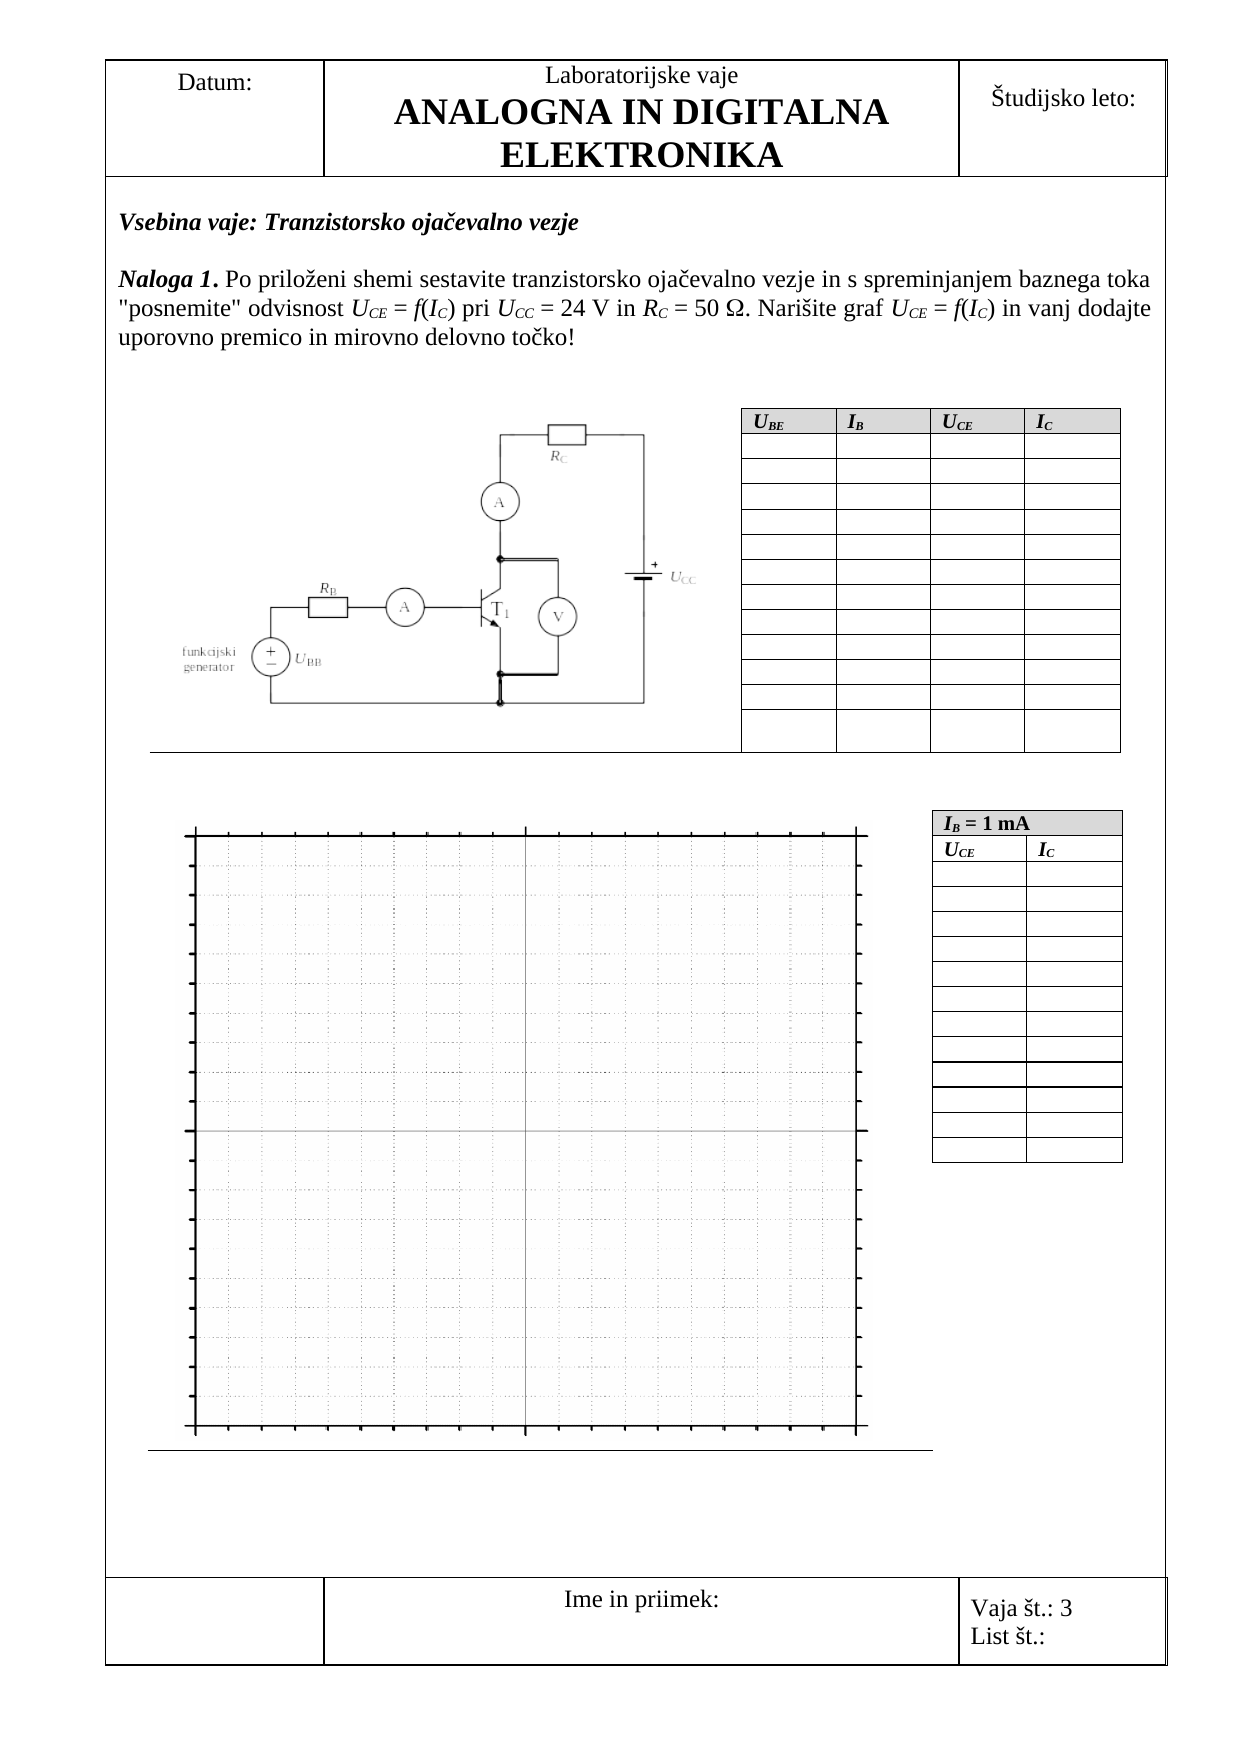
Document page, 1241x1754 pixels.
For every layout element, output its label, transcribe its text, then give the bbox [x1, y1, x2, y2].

table_cell [931, 635, 1024, 659]
table_cell [933, 1163, 1027, 1449]
table_cell [933, 1063, 1026, 1086]
table_header [148, 810, 932, 1449]
table_cell [742, 434, 836, 458]
table_cell [837, 535, 930, 559]
table_cell UCE [933, 836, 1026, 861]
table_cell [931, 610, 1024, 634]
table_cell [1025, 484, 1120, 508]
table_cell [933, 1037, 1026, 1061]
table_cell [933, 912, 1026, 936]
table_cell [931, 535, 1024, 559]
table_cell [742, 560, 836, 584]
table_cell [1025, 560, 1120, 584]
table_cell [1027, 1163, 1122, 1449]
table_cell [742, 660, 836, 684]
table_cell [742, 510, 836, 533]
table_cell [931, 685, 1024, 709]
table_cell [742, 535, 836, 559]
table_cell [933, 1088, 1026, 1112]
table_cell [1025, 635, 1120, 659]
table_cell [1027, 912, 1122, 936]
table_cell [1025, 510, 1120, 533]
table_cell [742, 710, 836, 752]
table_header IC [1025, 409, 1120, 433]
table_cell [1027, 1113, 1122, 1137]
table_cell [837, 685, 930, 709]
table_cell [1027, 1063, 1122, 1086]
table_cell [933, 1138, 1026, 1162]
table_cell [1025, 685, 1120, 709]
table_cell [1025, 459, 1120, 483]
table_cell [1027, 1037, 1122, 1061]
table_cell [933, 1012, 1026, 1036]
table_cell [837, 610, 930, 634]
table_cell [837, 484, 930, 508]
table_cell [931, 459, 1024, 483]
table_header IB [837, 409, 930, 433]
table_cell [933, 937, 1026, 961]
table_header IB = 1 mA [933, 811, 1122, 835]
table_cell [837, 560, 930, 584]
table_cell [933, 987, 1026, 1011]
table_header UCE [931, 409, 1024, 433]
table_cell [742, 635, 836, 659]
table_cell [1027, 962, 1122, 986]
table_cell [1025, 535, 1120, 559]
table_cell [1027, 887, 1122, 911]
table_cell [1027, 937, 1122, 961]
table_cell [1027, 1138, 1122, 1162]
table_cell [1027, 862, 1122, 886]
table_cell [933, 962, 1026, 986]
table_cell [1025, 434, 1120, 458]
table_cell [1025, 585, 1120, 609]
table_cell [931, 510, 1024, 533]
table_cell [931, 660, 1024, 684]
table_cell [1025, 710, 1120, 752]
table_cell [933, 887, 1026, 911]
table_cell [931, 710, 1024, 752]
table_cell [1027, 1088, 1122, 1112]
table_cell [1027, 987, 1122, 1011]
table_cell [1027, 1012, 1122, 1036]
text Vsebina vaje: Tranzistorsko ojačevalno vezje [118, 207, 1152, 236]
table_cell [931, 434, 1024, 458]
table_cell [1025, 660, 1120, 684]
table_cell [837, 459, 930, 483]
table_cell [837, 660, 930, 684]
table_cell [931, 560, 1024, 584]
table_cell [933, 862, 1026, 886]
table_cell [742, 610, 836, 634]
table_cell [837, 710, 930, 752]
table_cell [933, 1113, 1026, 1137]
table_header UBE [742, 409, 836, 433]
table_cell IC [1027, 836, 1122, 861]
table_cell [837, 635, 930, 659]
table_header [150, 408, 741, 752]
table_cell [931, 585, 1024, 609]
table_cell [837, 585, 930, 609]
table_cell [742, 585, 836, 609]
table_cell [742, 484, 836, 508]
table_cell [837, 510, 930, 533]
table_cell [742, 685, 836, 709]
table_cell [742, 459, 836, 483]
text Naloga 1. Po priloženi shemi sestavite tranzistorsko ojačevalno vezje in s spreminjanjem baznega toka "posnemite" odvisnost UCE = f(IC) pri UCC = 24 V in RC = 50 . Narišite graf UCE = f(IC) in vanj dodajte uporovno premico in mirovno delovno točko! [118, 264, 1152, 351]
table_cell [931, 484, 1024, 508]
table_cell [837, 434, 930, 458]
table_cell [1025, 610, 1120, 634]
